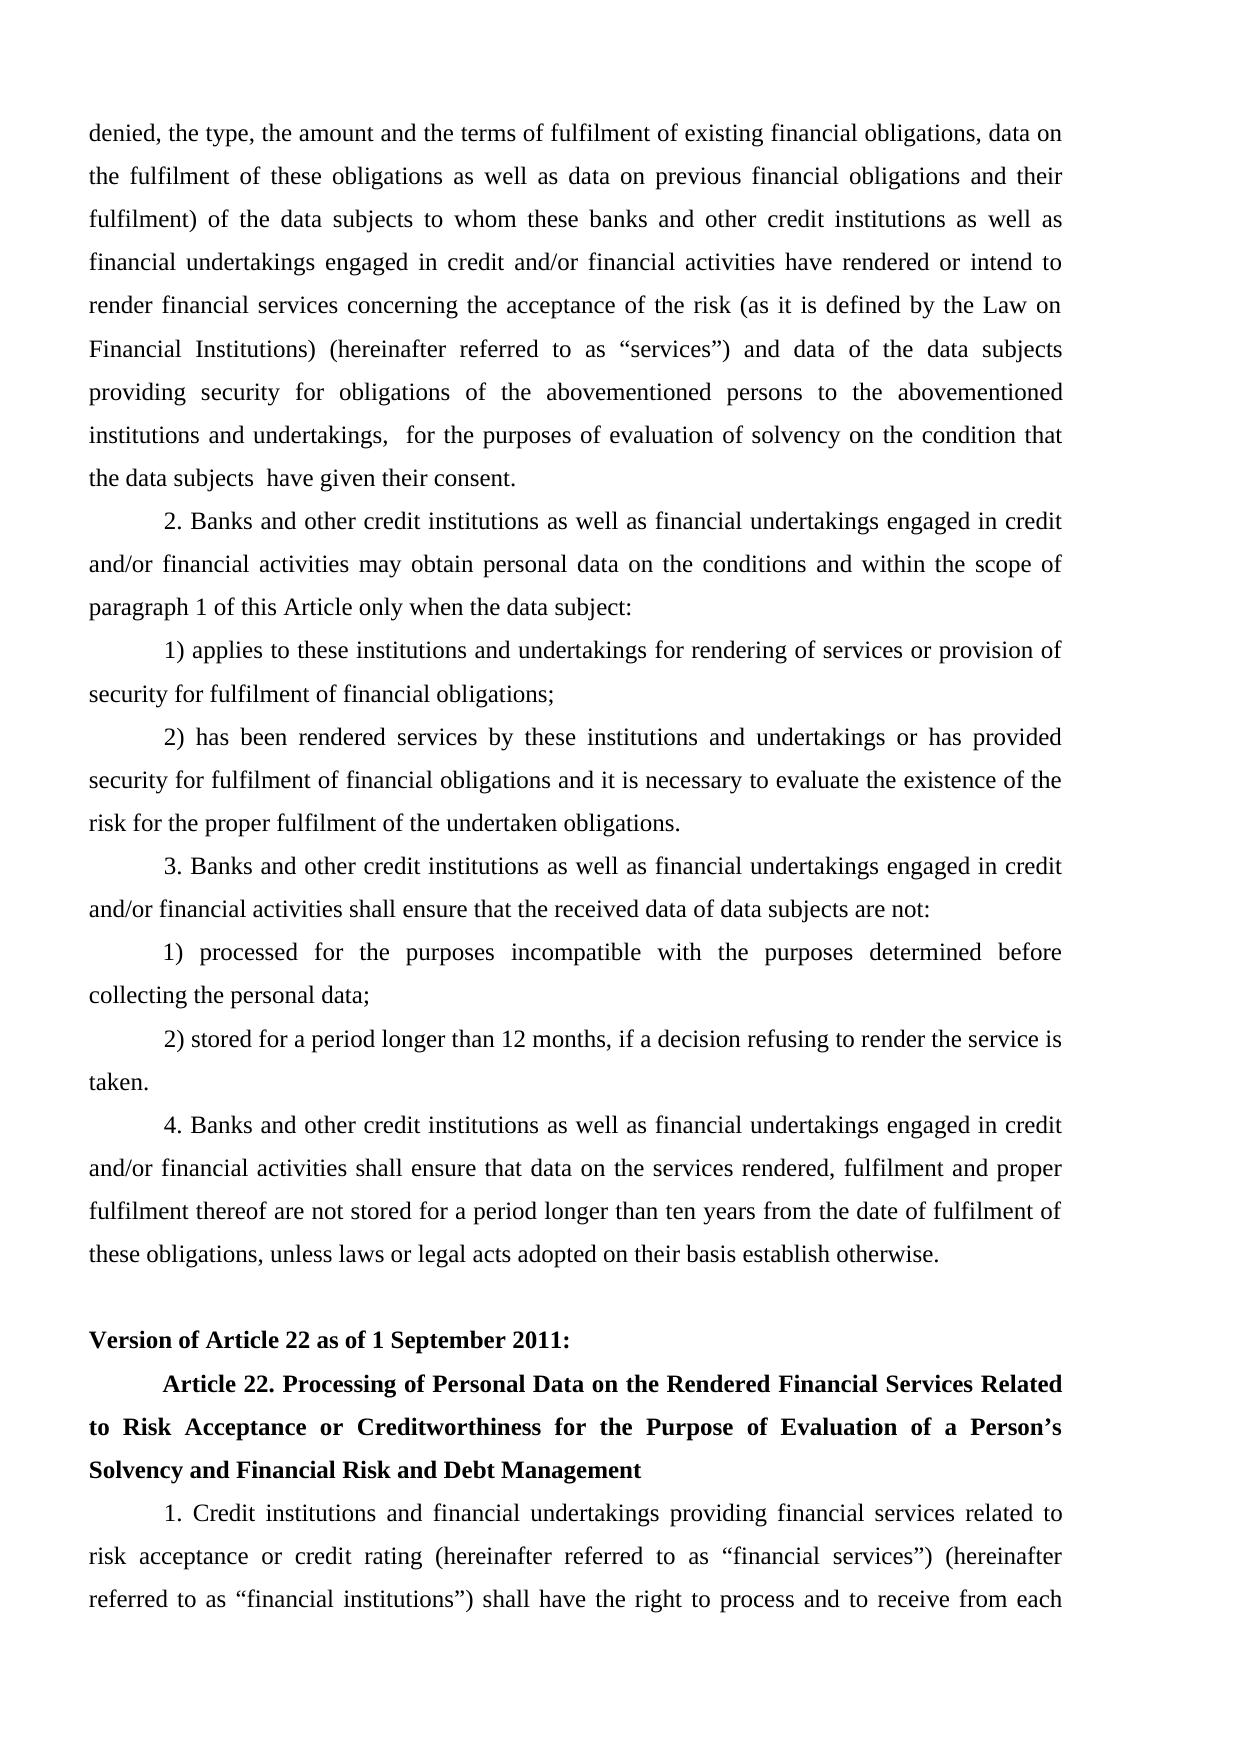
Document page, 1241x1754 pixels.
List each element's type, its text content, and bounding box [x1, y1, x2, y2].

text 2. Banks and other credit institutions as well as financial undertakings engaged in credit and/or financial activities may obtain personal data on the conditions and within the scope of paragraph 1 of this Article only when the data subject: [89, 506, 1063, 621]
text 2) has been rendered services by these institutions and undertakings or has provided security for fulfilment of financial obligations and it is necessary to evaluate the existence of the risk for the proper fulfilment of the undertaken obligations. [89, 722, 1063, 837]
text denied, the type, the amount and the terms of fulfilment of existing financial obligations, data on the fulfilment of these obligations as well as data on previous financial obligations and their fulfilment) of the data subjects to whom these banks and other credit institutions as well as financial undertakings engaged in credit and/or financial activities have rendered or intend to render financial services concerning the acceptance of the risk (as it is defined by the Law on Financial Institutions) (hereinafter referred to as “services”) and data of the data subjects providing security for obligations of the abovementioned persons to the abovementioned institutions and undertakings, for the purposes of evaluation of solvency on the condition that the data subjects have given their consent. [89, 118, 1063, 492]
text 3. Banks and other credit institutions as well as financial undertakings engaged in credit and/or financial activities shall ensure that the received data of data subjects are not: [89, 851, 1063, 923]
text 1) processed for the purposes incompatible with the purposes determined before collecting the personal data; [89, 937, 1063, 1009]
text Article 22. Processing of Personal Data on the Rendered Financial Services Related to Risk Acceptance or Creditworthiness for the Purpose of Evaluation of a Person’s Solvency and Financial Risk and Debt Management [89, 1369, 1063, 1484]
text 2) stored for a period longer than 12 months, if a decision refusing to render the service is taken. [89, 1024, 1063, 1096]
text 4. Banks and other credit institutions as well as financial undertakings engaged in credit and/or financial activities shall ensure that data on the services rendered, fulfilment and proper fulfilment thereof are not stored for a period longer than ten years from the date of fulfilment of these obligations, unless laws or legal acts adopted on their basis establish otherwise. [89, 1110, 1063, 1268]
text 1) applies to these institutions and undertakings for rendering of services or provision of security for fulfilment of financial obligations; [89, 636, 1063, 707]
text Version of Article 22 as of 1 September 2011: [89, 1326, 1063, 1354]
text 1. Credit institutions and financial undertakings providing financial services related to risk acceptance or credit rating (hereinafter referred to as “financial services”) (hereinafter referred to as “financial institutions”) shall have the right to process and to receive from each [89, 1498, 1063, 1613]
